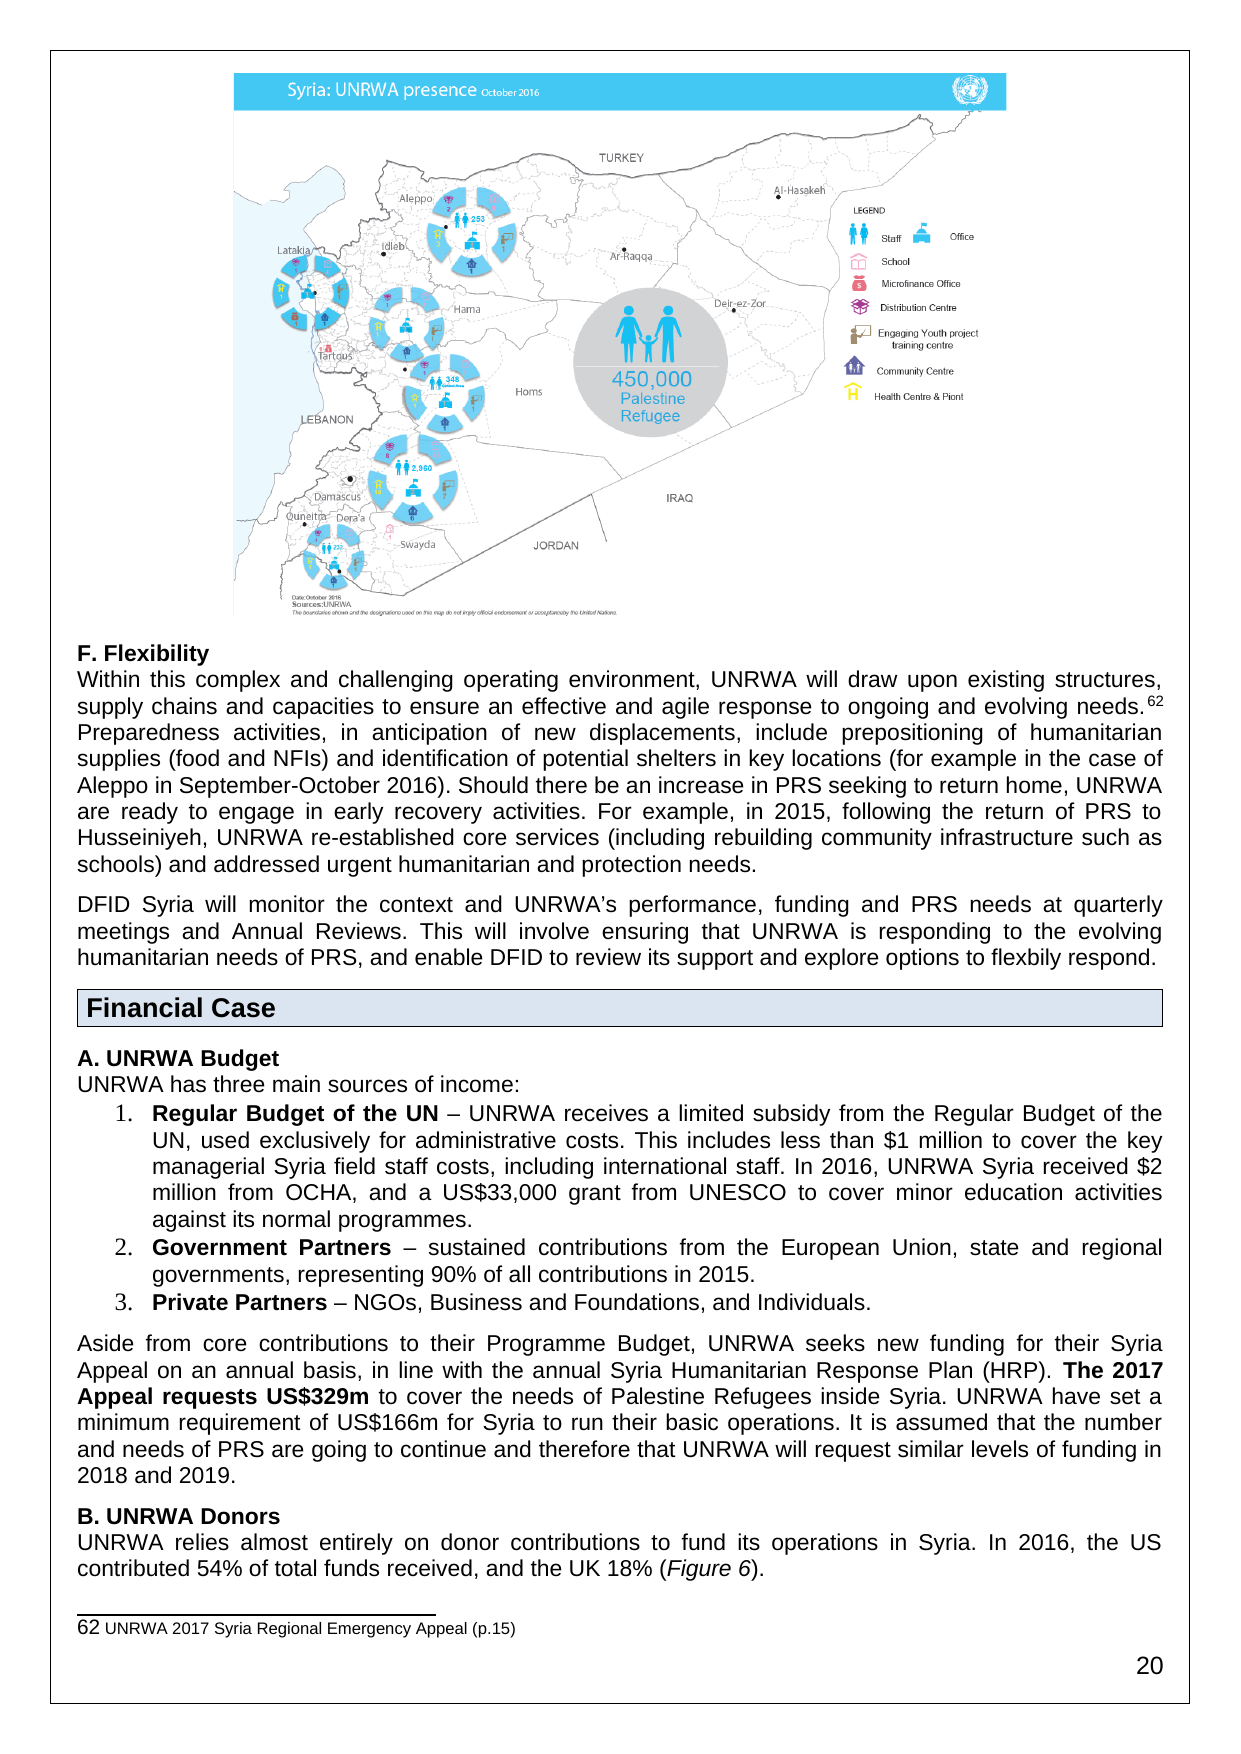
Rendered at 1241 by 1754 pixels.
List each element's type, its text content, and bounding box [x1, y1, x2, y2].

list Private Partners – NGOs, Business and Foundations, and Individuals. [114, 1287, 1163, 1316]
list A. UNRWA Budget [77, 1045, 1163, 1071]
text UNRWA relies almost entirely on donor contributions to fund its operations in Syria. In 2016, the US contributed 54% of total funds received, and the UK 18% (Figure 6). [77, 1529, 1163, 1582]
text Within this complex and challenging operating environment, UNRWA will draw upon existing structures, supply chains and capacities to ensure an effective and agile response to ongoing and evolving needs. Preparedness activities, in anticipation of new displacements, include prepositioning of humanitarian supplies (food and NFIs) and identification of potential shelters in key locations (for example in the case of Aleppo in September-October 2016). Should there be an increase in PRS seeking to return home, UNRWA are ready to engage in early recovery activities. For example, in 2015, following the return of PRS to Husseiniyeh, UNRWA re-established core services (including rebuilding community infrastructure such as schools) and addressed urgent humanitarian and protection needs. [77, 666, 1163, 877]
list Regular Budget of the UN – UNRWA receives a limited subsidy from the Regular Budget of the UN, used exclusively for administrative costs. This includes less than $1 million to cover the key managerial Syria field staff costs, including international staff. In 2016, UNRWA Syria received $2 million from OCHA, and a US$33,000 grant from UNESCO to cover minor education activities against its normal programmes. [114, 1098, 1163, 1232]
list Government Partners – sustained contributions from the European Union, state and regional governments, representing 90% of all contributions in 2015. [114, 1232, 1163, 1287]
text Aside from core contributions to their Programme Budget, UNRWA seeks new funding for their Syria Appeal on an annual basis, in line with the annual Syria Humanitarian Response Plan (HRP). The 2017 Appeal requests US$329m to cover the needs of Palestine Refugees inside Syria. UNRWA have set a minimum requirement of US$166m for Syria to run their basic operations. It is assumed that the number and needs of PRS are going to continue and therefore that UNRWA will request similar levels of funding in 2018 and 2019. [77, 1330, 1163, 1488]
text DFID Syria will monitor the context and UNRWA’s performance, funding and PRS needs at quarterly meetings and Annual Reviews. This will involve ensuring that UNRWA is responding to the evolving humanitarian needs of PRS, and enable DFID to review its support and explore options to flexbily respond. [77, 891, 1163, 971]
text UNRWA 2017 Syria Regional Emergency Appeal (p.15) [77, 1615, 1163, 1639]
text UNRWA has three main sources of income: [77, 1071, 1163, 1098]
text B. UNRWA Donors [77, 1503, 1163, 1529]
subtitle Financial Case [78, 990, 1162, 1026]
text F. Flexibility [77, 640, 1163, 666]
